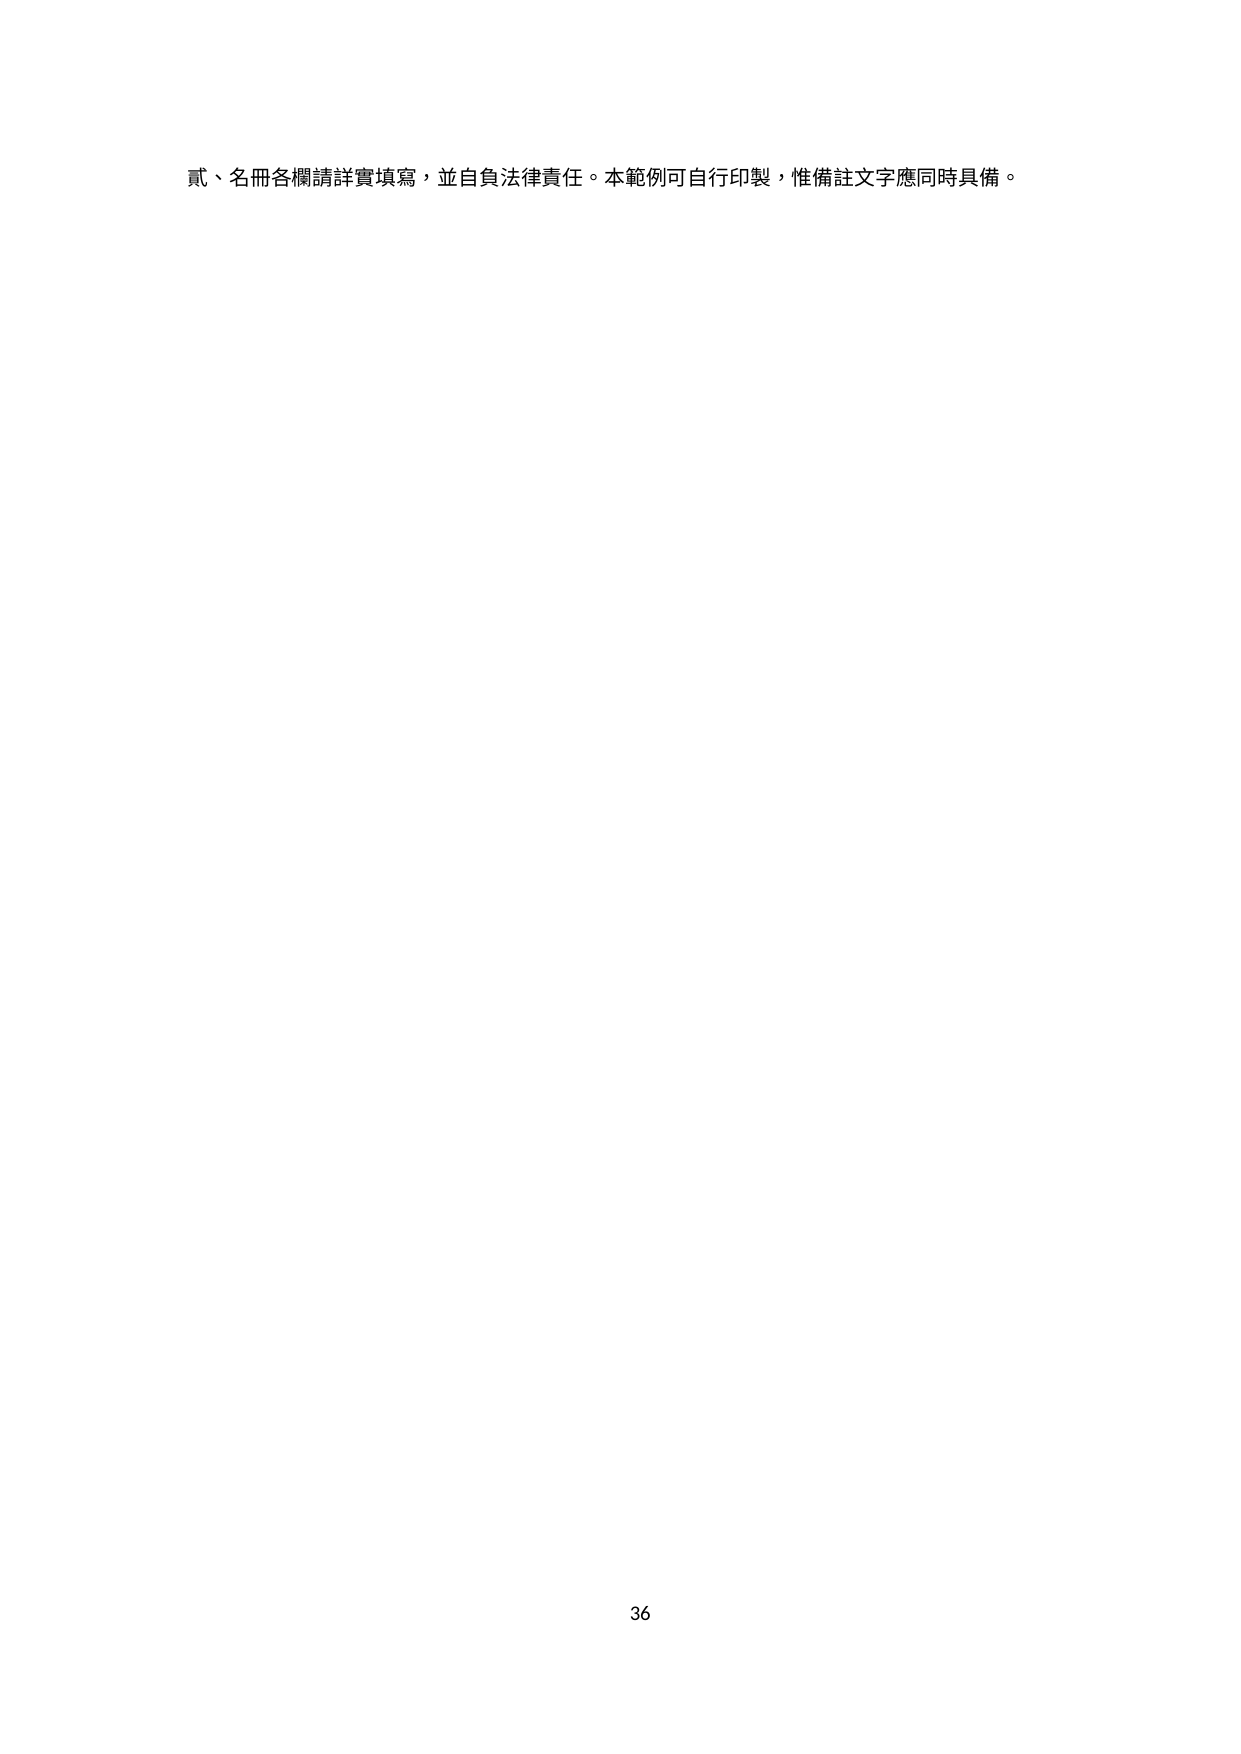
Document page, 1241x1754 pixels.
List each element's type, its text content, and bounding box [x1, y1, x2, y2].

text 貳、名冊各欄請詳實填寫，並自負法律責任。本範例可自行印製，惟備註文字應同時具備。 [187, 162, 1093, 192]
